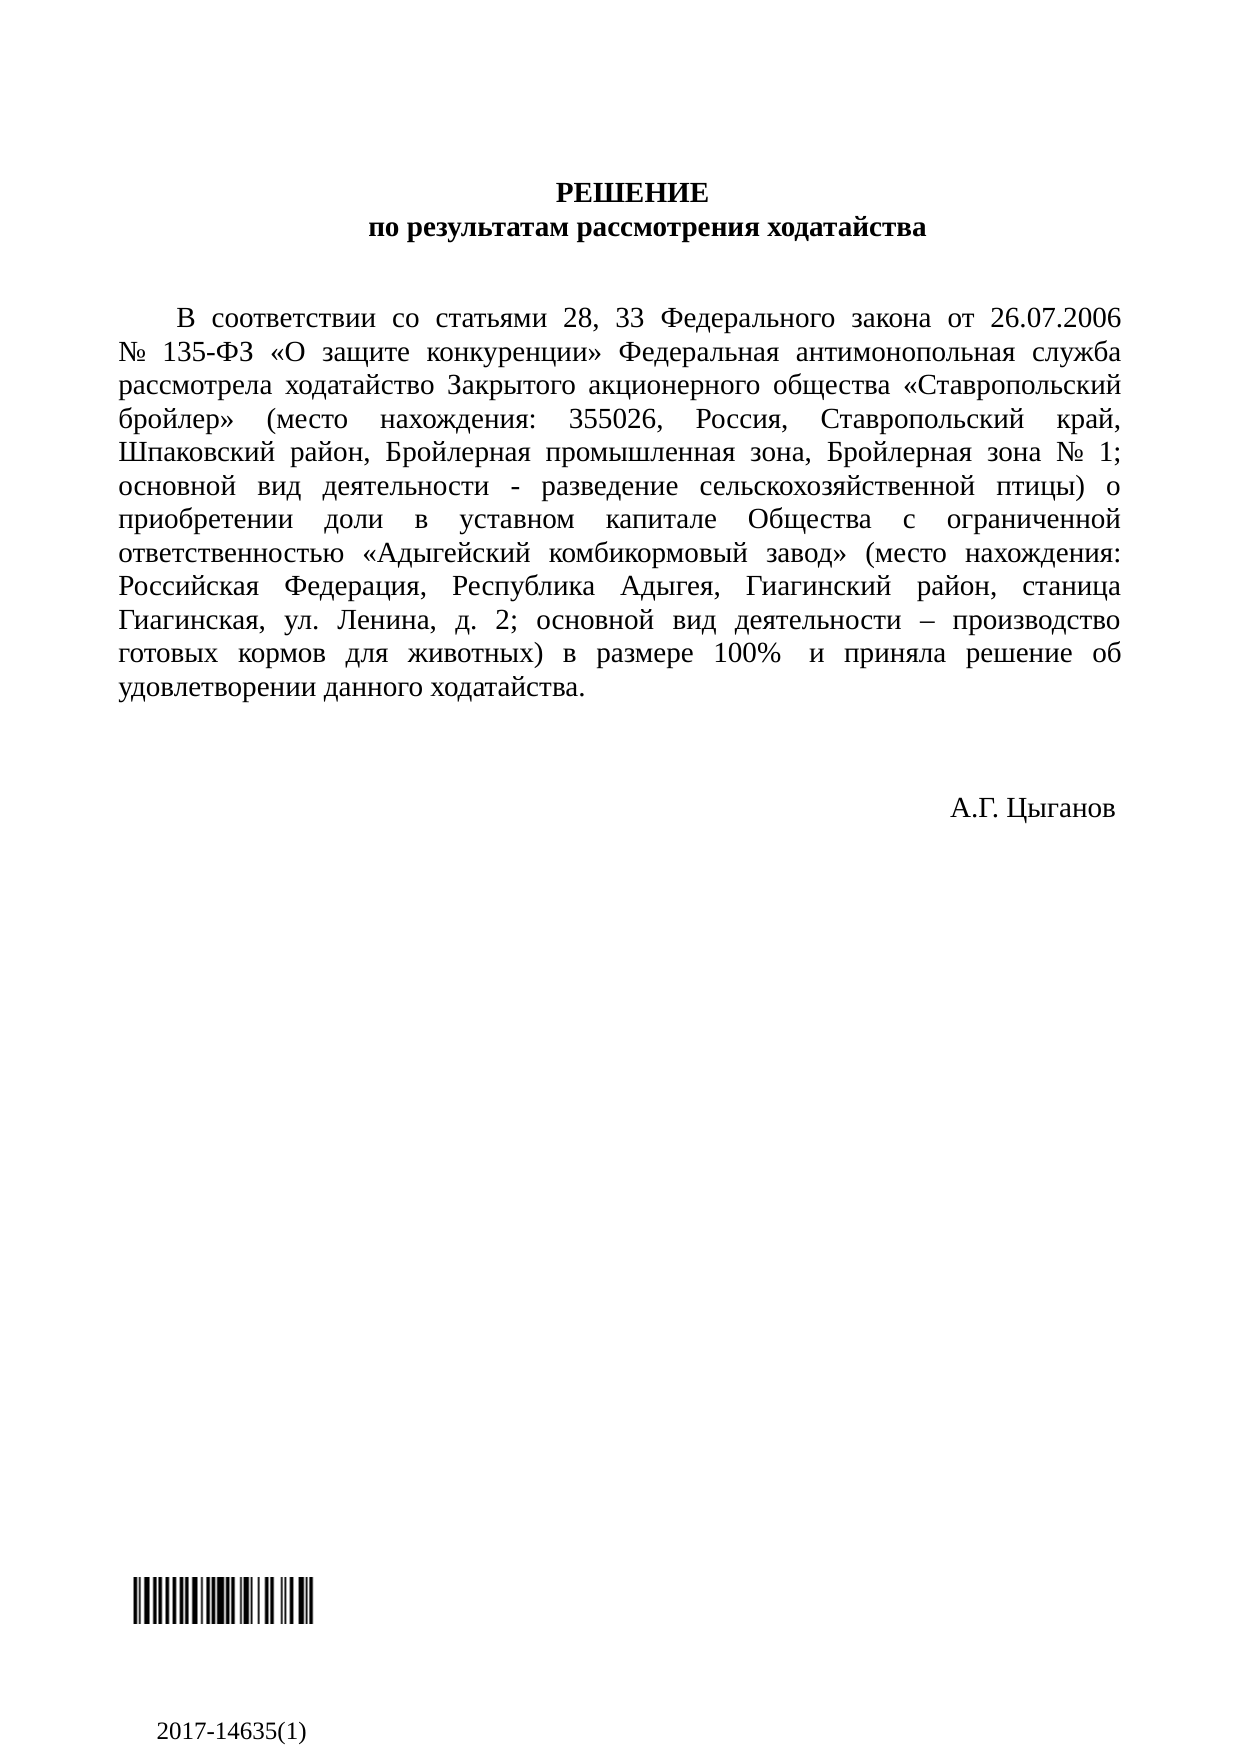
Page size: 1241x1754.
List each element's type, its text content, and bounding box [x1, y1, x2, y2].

picture [118, 1577, 331, 1624]
text В соответствии со статьями 28, 33 Федерального закона от 26.07.2006 № 135-ФЗ «О защите конкуренции» Федеральная антимонопольная служба рассмотрела ходатайство Закрытого акционерного общества «Ставропольский бройлер» (место нахождения: 355026, Россия, Ставропольский край, Шпаковский район, Бройлерная промышленная зона, Бройлерная зона № 1; основной вид деятельности - разведение сельскохозяйственной птицы) о приобретении доли в уставном капитале Общества с ограниченной ответственностью «Адыгейский комбикормовый завод» (место нахождения: Российская Федерация, Республика Адыгея, Гиагинский район, станица Гиагинская, ул. Ленина, д. 2; основной вид деятельности – производство готовых кормов для животных) в размере 100% и приняла решение об удовлетворении данного ходатайства. [118, 300, 1122, 703]
text А.Г. Цыганов [74, 790, 1122, 823]
text РЕШЕНИЕ [118, 176, 1122, 209]
text по результатам рассмотрения ходатайства [118, 209, 1122, 243]
